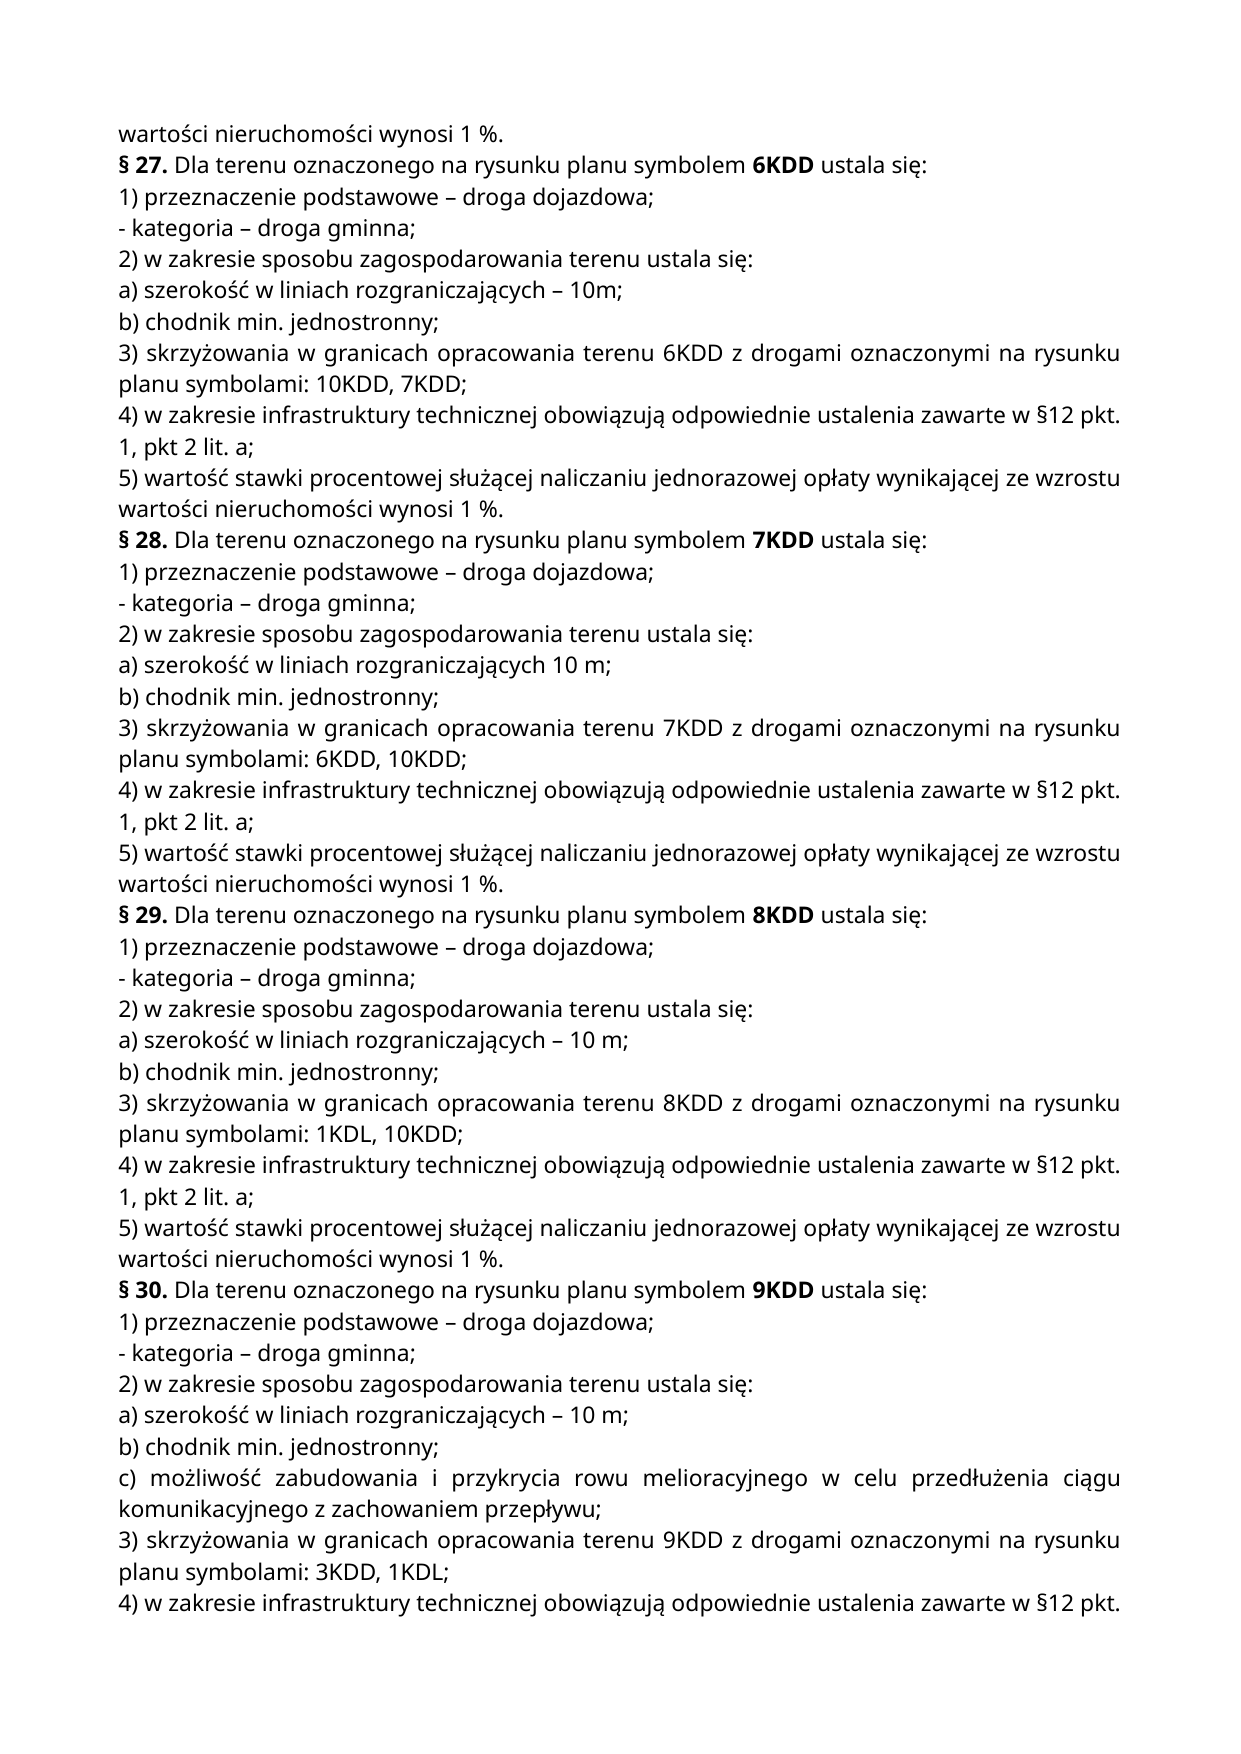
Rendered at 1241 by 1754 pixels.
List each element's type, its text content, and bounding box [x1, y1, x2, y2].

text b) chodnik min. jednostronny; [118, 1056, 1122, 1087]
text - kategoria – droga gminna; [118, 587, 1122, 618]
text 2) w zakresie sposobu zagospodarowania terenu ustala się: [118, 618, 1122, 649]
text b) chodnik min. jednostronny; [118, 681, 1122, 712]
text § 27. Dla terenu oznaczonego na rysunku planu symbolem 6KDD ustala się: [118, 149, 1122, 181]
text § 30. Dla terenu oznaczonego na rysunku planu symbolem 9KDD ustala się: [118, 1274, 1122, 1306]
text 5) wartość stawki procentowej służącej naliczaniu jednorazowej opłaty wynikającej ze wzrostu wartości nieruchomości wynosi 1 %. [118, 1212, 1122, 1274]
text 2) w zakresie sposobu zagospodarowania terenu ustala się: [118, 1368, 1122, 1399]
text 2) w zakresie sposobu zagospodarowania terenu ustala się: [118, 243, 1122, 274]
text 1) przeznaczenie podstawowe – droga dojazdowa; [118, 556, 1122, 587]
text 1) przeznaczenie podstawowe – droga dojazdowa; [118, 1306, 1122, 1337]
text a) szerokość w liniach rozgraniczających – 10 m; [118, 1024, 1122, 1056]
text 4) w zakresie infrastruktury technicznej obowiązują odpowiednie ustalenia zawarte w §12 pkt. 1, pkt 2 lit. a; [118, 399, 1122, 462]
text a) szerokość w liniach rozgraniczających – 10m; [118, 274, 1122, 306]
text 3) skrzyżowania w granicach opracowania terenu 8KDD z drogami oznaczonymi na rysunku planu symbolami: 1KDL, 10KDD; [118, 1087, 1122, 1149]
text § 28. Dla terenu oznaczonego na rysunku planu symbolem 7KDD ustala się: [118, 524, 1122, 556]
text 4) w zakresie infrastruktury technicznej obowiązują odpowiednie ustalenia zawarte w §12 pkt. 1, pkt 2 lit. a; [118, 774, 1122, 837]
text 3) skrzyżowania w granicach opracowania terenu 9KDD z drogami oznaczonymi na rysunku planu symbolami: 3KDD, 1KDL; [118, 1524, 1122, 1587]
text - kategoria – droga gminna; [118, 212, 1122, 243]
text a) szerokość w liniach rozgraniczających – 10 m; [118, 1399, 1122, 1431]
text - kategoria – droga gminna; [118, 1337, 1122, 1368]
text b) chodnik min. jednostronny; [118, 306, 1122, 337]
text 2) w zakresie sposobu zagospodarowania terenu ustala się: [118, 993, 1122, 1024]
text 4) w zakresie infrastruktury technicznej obowiązują odpowiednie ustalenia zawarte w §12 pkt. 1, pkt 2 lit. a; [118, 1149, 1122, 1212]
text 4) w zakresie infrastruktury technicznej obowiązują odpowiednie ustalenia zawarte w §12 pkt. [118, 1587, 1122, 1618]
text 5) wartość stawki procentowej służącej naliczaniu jednorazowej opłaty wynikającej ze wzrostu wartości nieruchomości wynosi 1 %. [118, 462, 1122, 524]
text 3) skrzyżowania w granicach opracowania terenu 6KDD z drogami oznaczonymi na rysunku planu symbolami: 10KDD, 7KDD; [118, 337, 1122, 399]
text wartości nieruchomości wynosi 1 %. [118, 118, 1122, 149]
text 1) przeznaczenie podstawowe – droga dojazdowa; [118, 931, 1122, 962]
text a) szerokość w liniach rozgraniczających 10 m; [118, 649, 1122, 681]
text - kategoria – droga gminna; [118, 962, 1122, 993]
text § 29. Dla terenu oznaczonego na rysunku planu symbolem 8KDD ustala się: [118, 899, 1122, 931]
text 3) skrzyżowania w granicach opracowania terenu 7KDD z drogami oznaczonymi na rysunku planu symbolami: 6KDD, 10KDD; [118, 712, 1122, 774]
text c) możliwość zabudowania i przykrycia rowu melioracyjnego w celu przedłużenia ciągu komunikacyjnego z zachowaniem przepływu; [118, 1462, 1122, 1524]
text b) chodnik min. jednostronny; [118, 1431, 1122, 1462]
text 5) wartość stawki procentowej służącej naliczaniu jednorazowej opłaty wynikającej ze wzrostu wartości nieruchomości wynosi 1 %. [118, 837, 1122, 899]
text 1) przeznaczenie podstawowe – droga dojazdowa; [118, 181, 1122, 212]
